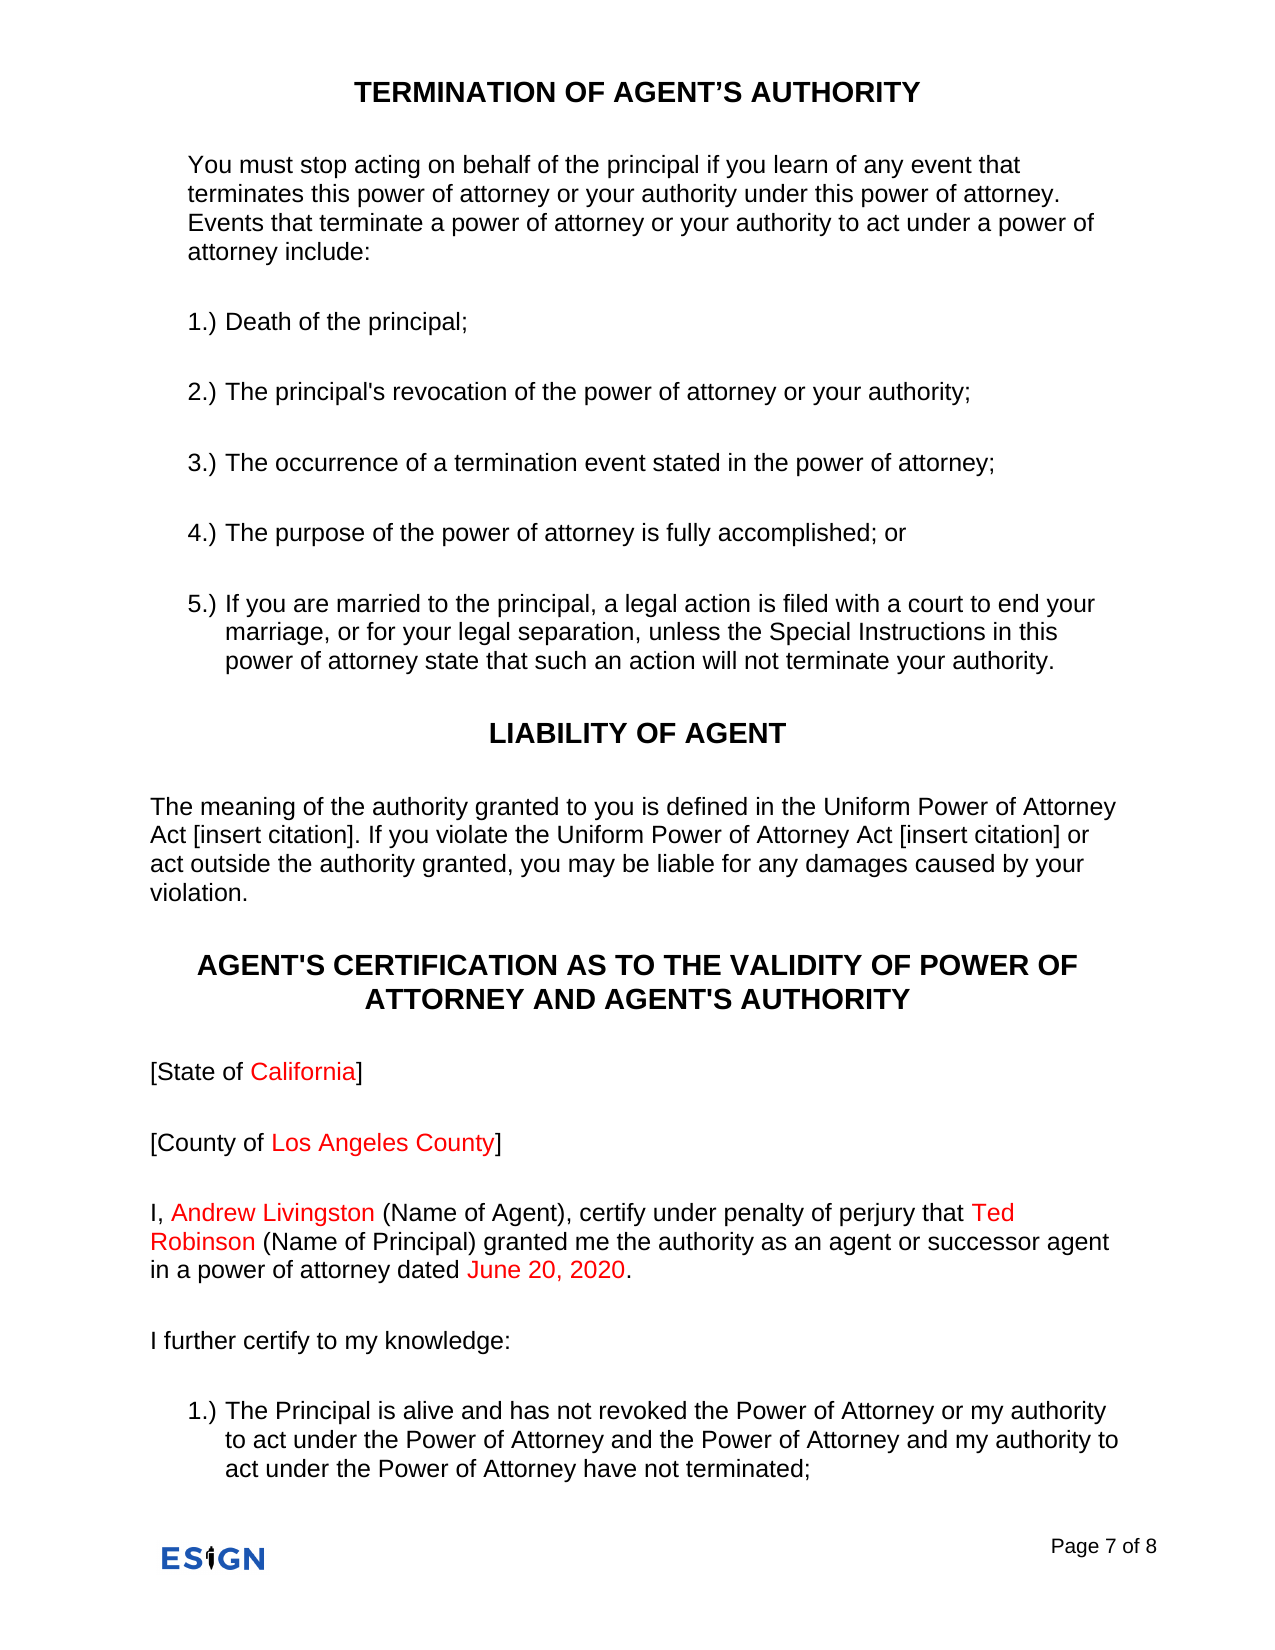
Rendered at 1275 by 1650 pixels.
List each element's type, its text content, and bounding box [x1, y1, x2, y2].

text AGENT'S CERTIFICATION AS TO THE VALIDITY OF POWER OF ATTORNEY AND AGENT'S AUTHORITY [150, 948, 1125, 1015]
text I further certify to my knowledge: [150, 1326, 1125, 1354]
list The occurrence of a termination event stated in the power of attorney; [187, 448, 1125, 476]
text I, Andrew Livingston (Name of Agent), certify under penalty of perjury that Ted Robinson (Name of Principal) granted me the authority as an agent or successor agent in a power of attorney dated June 20, 2020. [150, 1198, 1125, 1284]
list If you are married to the principal, a legal action is filed with a court to end your marriage, or for your legal separation, unless the Special Instructions in this power of attorney state that such an action will not terminate your authority. [187, 588, 1125, 675]
list Death of the principal; [187, 307, 1125, 336]
text The meaning of the authority granted to you is defined in the Uniform Power of Attorney Act [insert citation]. If you violate the Uniform Power of Attorney Act [insert citation] or act outside the authority granted, you may be liable for any damages caused by your violation. [150, 792, 1125, 907]
text [County of Los Angeles County] [150, 1127, 1125, 1156]
list The Principal is alive and has not revoked the Power of Attorney or my authority to act under the Power of Attorney and the Power of Attorney and my authority to act under the Power of Attorney have not terminated; [187, 1396, 1125, 1482]
list The principal's revocation of the power of attorney or your authority; [187, 377, 1125, 406]
text You must stop acting on behalf of the principal if you learn of any event that terminates this power of attorney or your authority under this power of attorney. Events that terminate a power of attorney or your authority to act under a power of attorney include: [187, 150, 1125, 265]
text [State of California] [150, 1057, 1125, 1086]
text TERMINATION OF AGENT’S AUTHORITY [150, 75, 1125, 108]
text LIABILITY OF AGENT [150, 716, 1125, 750]
list The purpose of the power of attorney is fully accomplished; or [187, 518, 1125, 547]
